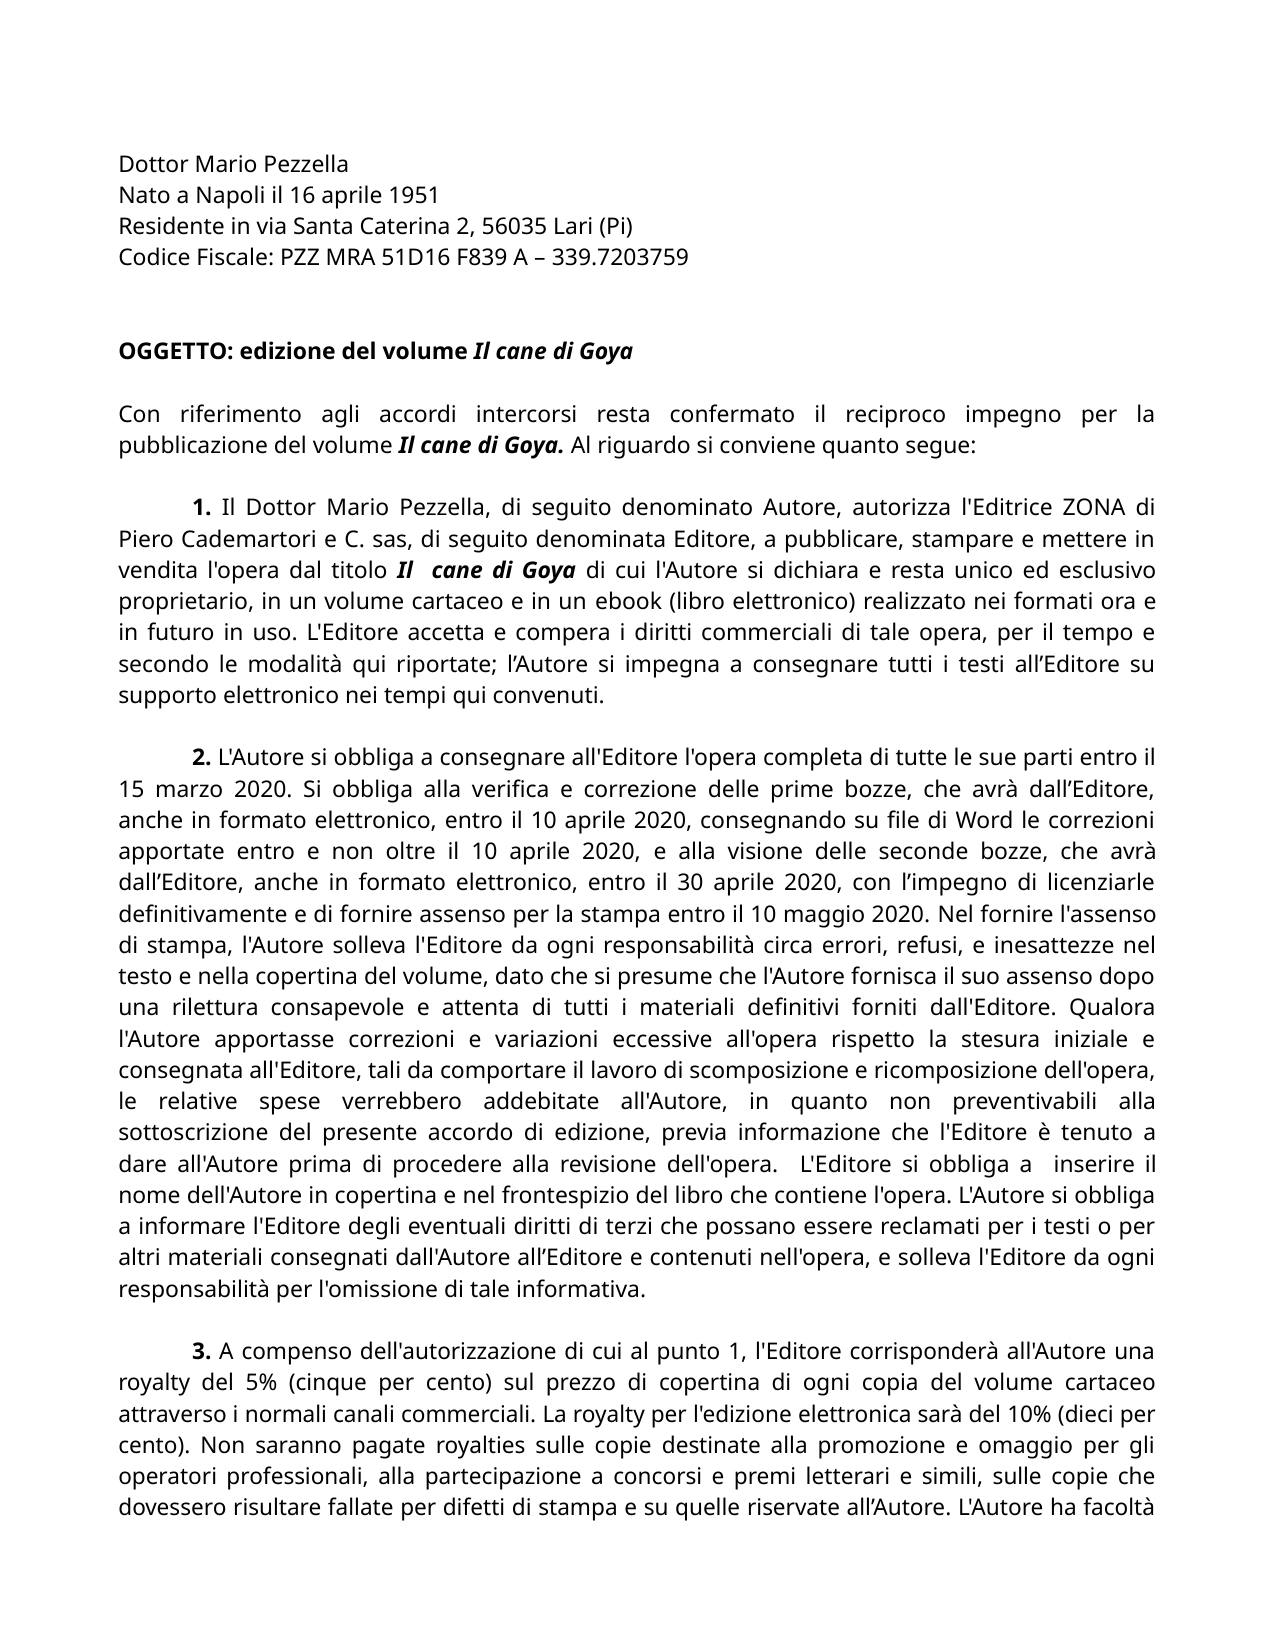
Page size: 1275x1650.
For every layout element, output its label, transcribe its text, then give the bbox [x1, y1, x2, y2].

text 1. Il Dottor Mario Pezzella, di seguito denominato Autore, autorizza l'Editrice ZONA di Piero Cademartori e C. sas, di seguito denominata Editore, a pubblicare, stampare e mettere in vendita l'opera dal titolo Il cane di Goya di cui l'Autore si dichiara e resta unico ed esclusivo proprietario, in un volume cartaceo e in un ebook (libro elettronico) realizzato nei formati ora e in futuro in uso. L'Editore accetta e compera i diritti commerciali di tale opera, per il tempo e secondo le modalità qui riportate; l’Autore si impegna a consegnare tutti i testi all’Editore su supporto elettronico nei tempi qui convenuti. [118, 491, 1157, 710]
text Nato a Napoli il 16 aprile 1951 [118, 179, 1157, 210]
text Codice Fiscale: PZZ MRA 51D16 F839 A – 339.7203759 [118, 241, 1157, 273]
text Con riferimento agli accordi intercorsi resta confermato il reciproco impegno per la pubblicazione del volume Il cane di Goya. Al riguardo si conviene quanto segue: [118, 398, 1157, 460]
text 2. L'Autore si obbliga a consegnare all'Editore l'opera completa di tutte le sue parti entro il 15 marzo 2020. Si obbliga alla verifica e correzione delle prime bozze, che avrà dall’Editore, anche in formato elettronico, entro il 10 aprile 2020, consegnando su file di Word le correzioni apportate entro e non oltre il 10 aprile 2020, e alla visione delle seconde bozze, che avrà dall’Editore, anche in formato elettronico, entro il 30 aprile 2020, con l’impegno di licenziarle definitivamente e di fornire assenso per la stampa entro il 10 maggio 2020. Nel fornire l'assenso di stampa, l'Autore solleva l'Editore da ogni responsabilità circa errori, refusi, e inesattezze nel testo e nella copertina del volume, dato che si presume che l'Autore fornisca il suo assenso dopo una rilettura consapevole e attenta di tutti i materiali definitivi forniti dall'Editore. Qualora l'Autore apportasse correzioni e variazioni eccessive all'opera rispetto la stesura iniziale e consegnata all'Editore, tali da comportare il lavoro di scomposizione e ricomposizione dell'opera, le relative spese verrebbero addebitate all'Autore, in quanto non preventivabili alla sottoscrizione del presente accordo di edizione, previa informazione che l'Editore è tenuto a dare all'Autore prima di procedere alla revisione dell'opera. L'Editore si obbliga a inserire il nome dell'Autore in copertina e nel frontespizio del libro che contiene l'opera. L'Autore si obbliga a informare l'Editore degli eventuali diritti di terzi che possano essere reclamati per i testi o per altri materiali consegnati dall'Autore all’Editore e contenuti nell'opera, e solleva l'Editore da ogni responsabilità per l'omissione di tale informativa. [118, 741, 1157, 1304]
text 3. A compenso dell'autorizzazione di cui al punto 1, l'Editore corrisponderà all'Autore una royalty del 5% (cinque per cento) sul prezzo di copertina di ogni copia del volume cartaceo attraverso i normali canali commerciali. La royalty per l'edizione elettronica sarà del 10% (dieci per cento). Non saranno pagate royalties sulle copie destinate alla promozione e omaggio per gli operatori professionali, alla partecipazione a concorsi e premi letterari e simili, sulle copie che dovessero risultare fallate per difetti di stampa e su quelle riservate all’Autore. L'Autore ha facoltà [118, 1335, 1157, 1523]
text Dottor Mario Pezzella [118, 148, 1157, 179]
text OGGETTO: edizione del volume Il cane di Goya [118, 335, 1157, 366]
text Residente in via Santa Caterina 2, 56035 Lari (Pi) [118, 210, 1157, 241]
